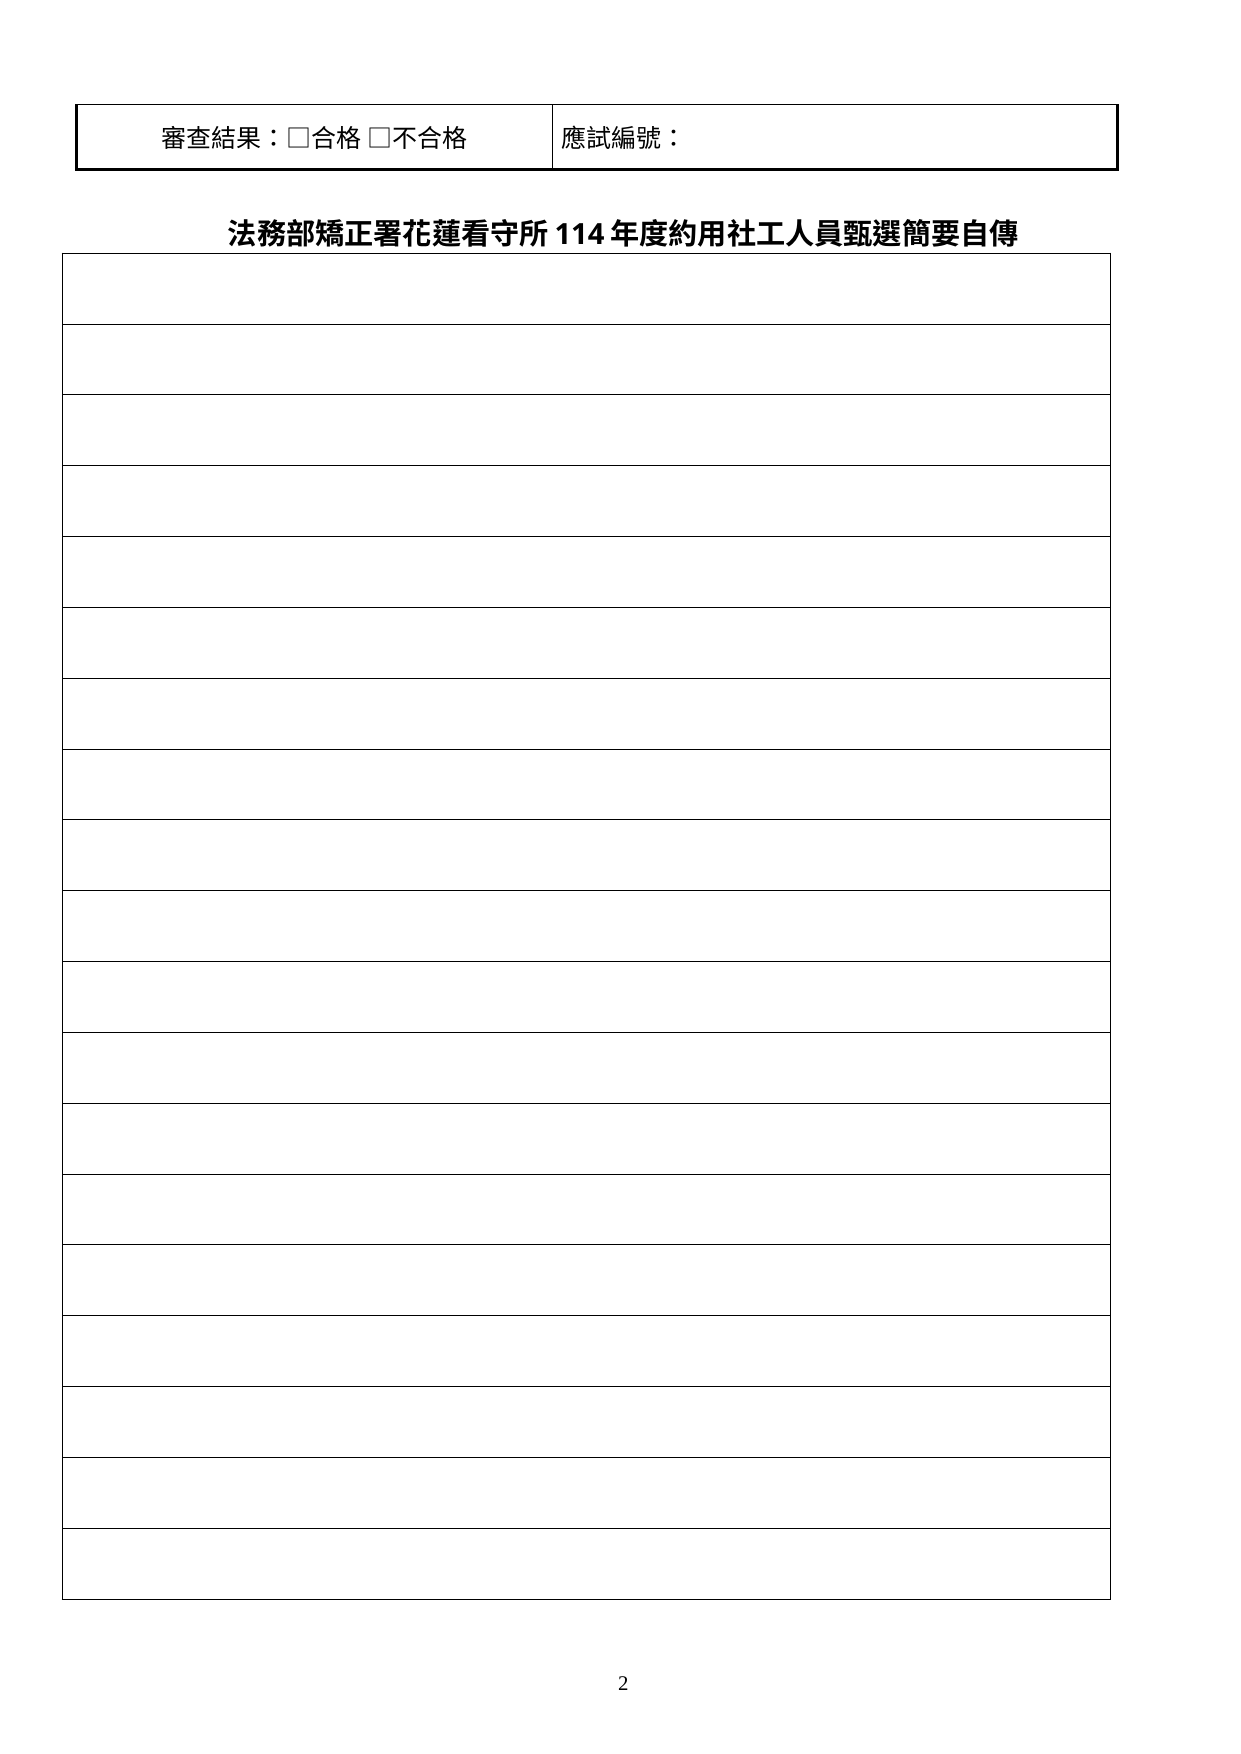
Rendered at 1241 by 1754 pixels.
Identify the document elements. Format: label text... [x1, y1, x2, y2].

table_cell [63, 1458, 1110, 1528]
table_cell [63, 891, 1110, 961]
table_cell 審查結果：□合格 □不合格 [78, 105, 552, 167]
table_cell [63, 679, 1110, 748]
table_cell [63, 750, 1110, 819]
table_header [63, 254, 1110, 323]
text 法務部矯正署花蓮看守所114年度約用社工人員甄選簡要自傳 [77, 210, 1169, 253]
table_cell [63, 1316, 1110, 1386]
table_cell [63, 466, 1110, 536]
table_cell [63, 537, 1110, 607]
table_cell 應試編號： [553, 105, 1116, 167]
table_cell [63, 608, 1110, 678]
table_cell [63, 395, 1110, 465]
table_cell [63, 962, 1110, 1032]
table_cell [63, 1529, 1110, 1598]
table_cell [63, 1175, 1110, 1244]
table_cell [63, 1033, 1110, 1103]
table_cell [63, 325, 1110, 394]
table_cell [63, 1245, 1110, 1315]
table_cell [63, 1104, 1110, 1173]
table_cell [63, 1387, 1110, 1457]
table_cell [63, 820, 1110, 890]
